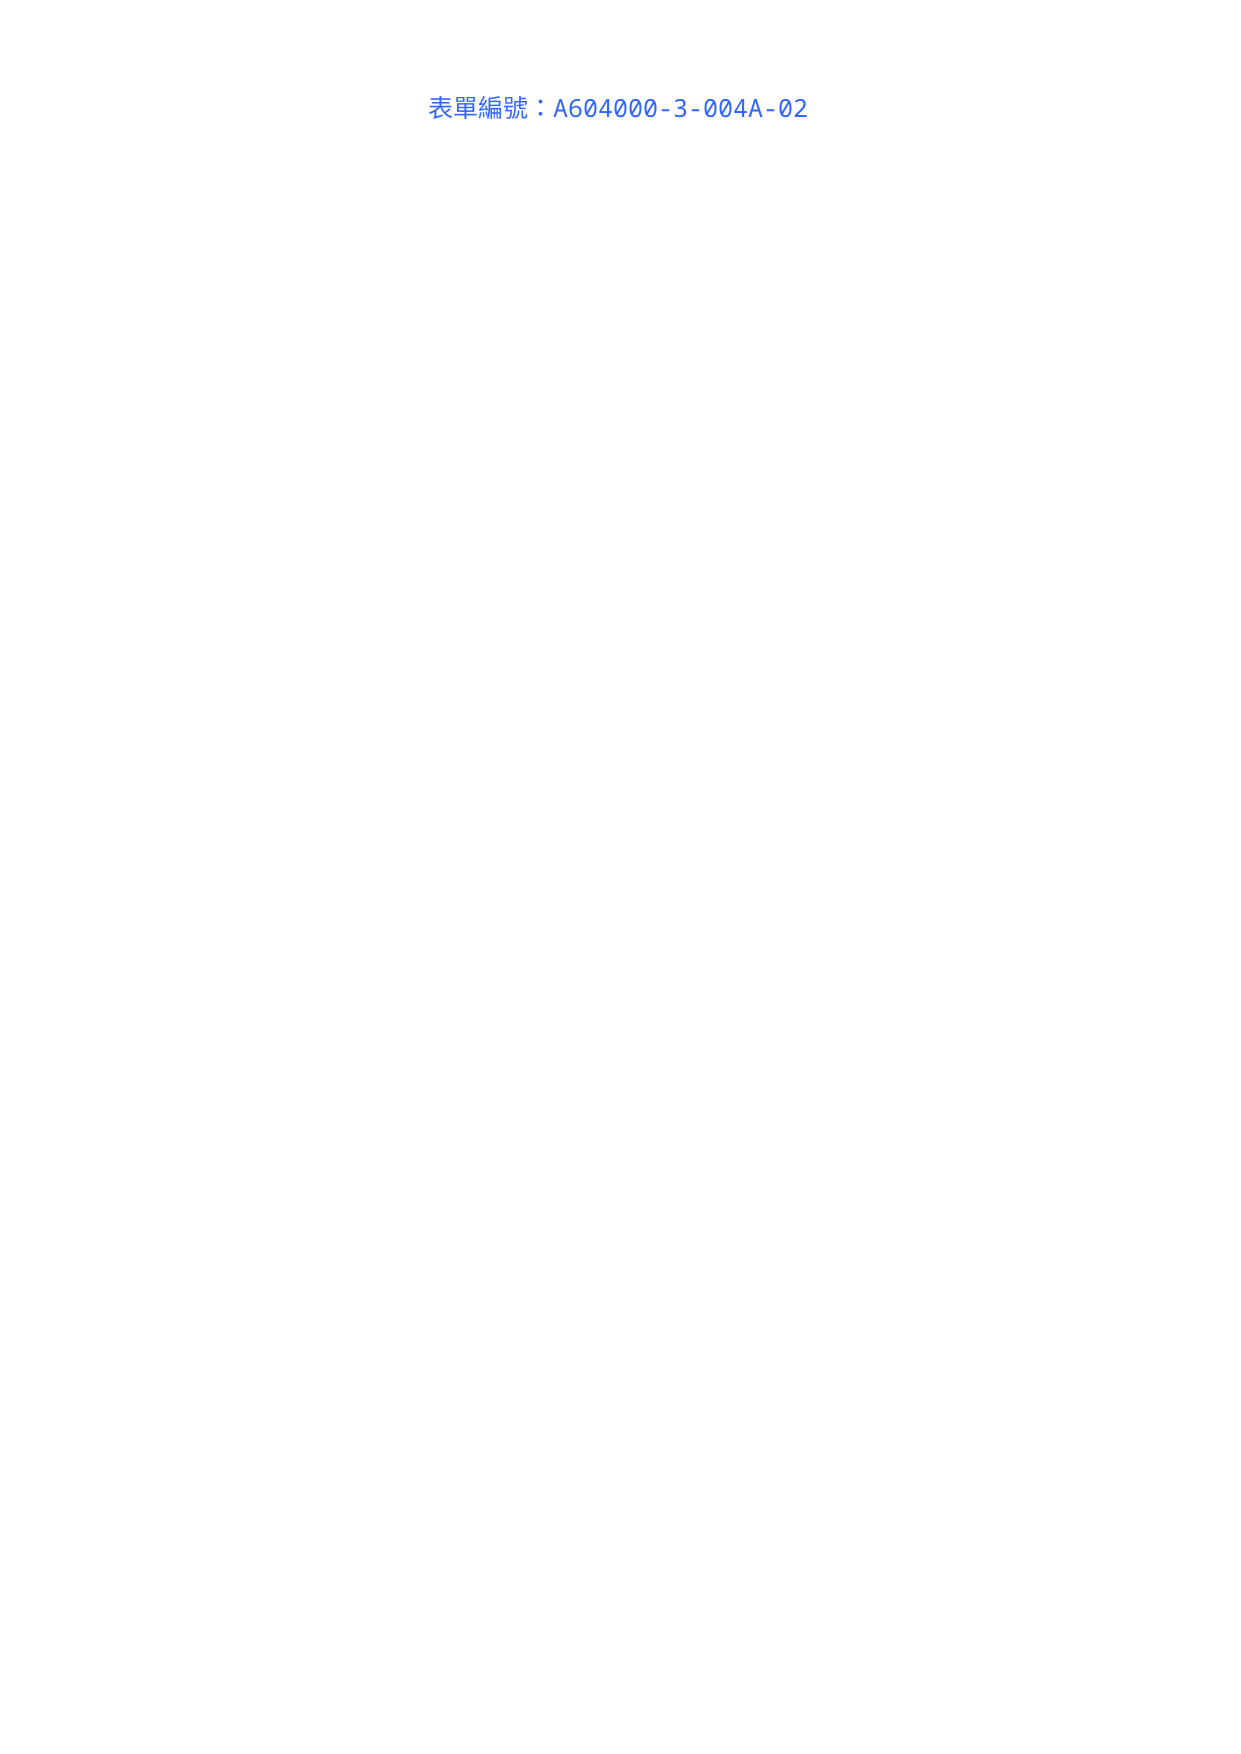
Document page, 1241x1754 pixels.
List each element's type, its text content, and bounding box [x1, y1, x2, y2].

text 表單編號：A604000-3-004A-02 [165, 89, 1125, 125]
